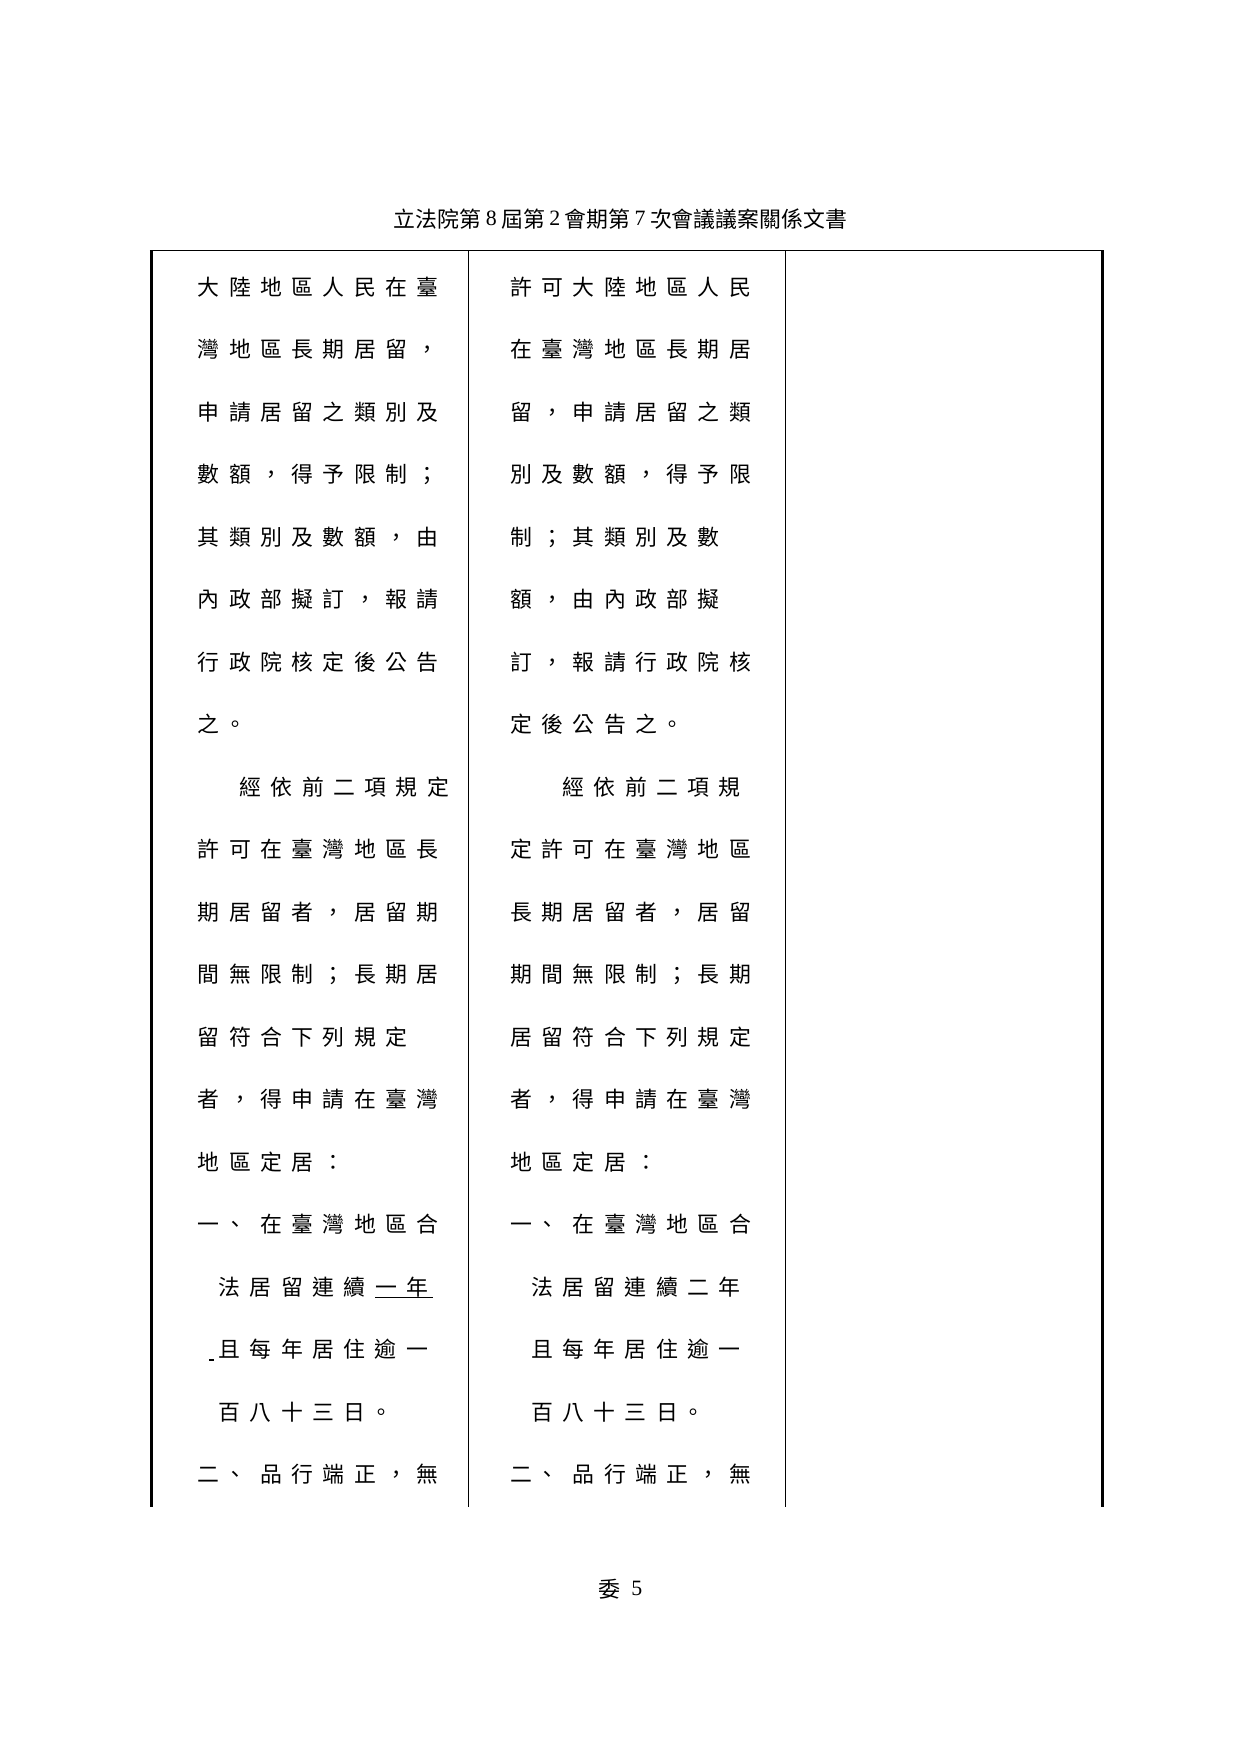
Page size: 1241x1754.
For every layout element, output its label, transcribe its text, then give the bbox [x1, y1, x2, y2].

table_cell 大陸地區人民在臺灣地區長期居留，申請居留之類別及數額，得予限制；其類別及數額，由內政部擬訂，報請行政院核定後公告之。 經依前二項規定許可在臺灣地區長期居留者，居留期間無限制；長期居留符合下列規定者，得申請在臺灣地區定居： 一、在臺灣地區合法居留連續一年且每年居住逾一百八十三日。 二、品行端正，無 [153, 251, 468, 1507]
table_cell [786, 251, 1101, 1507]
table_cell 許可大陸地區人民在臺灣地區長期居留，申請居留之類別及數額，得予限制；其類別及數額，由內政部擬訂，報請行政院核定後公告之。 經依前二項規定許可在臺灣地區長期居留者，居留期間無限制；長期居留符合下列規定者，得申請在臺灣地區定居： 一、在臺灣地區合法居留連續二年且每年居住逾一百八十三日。 二、品行端正，無 [469, 251, 785, 1507]
